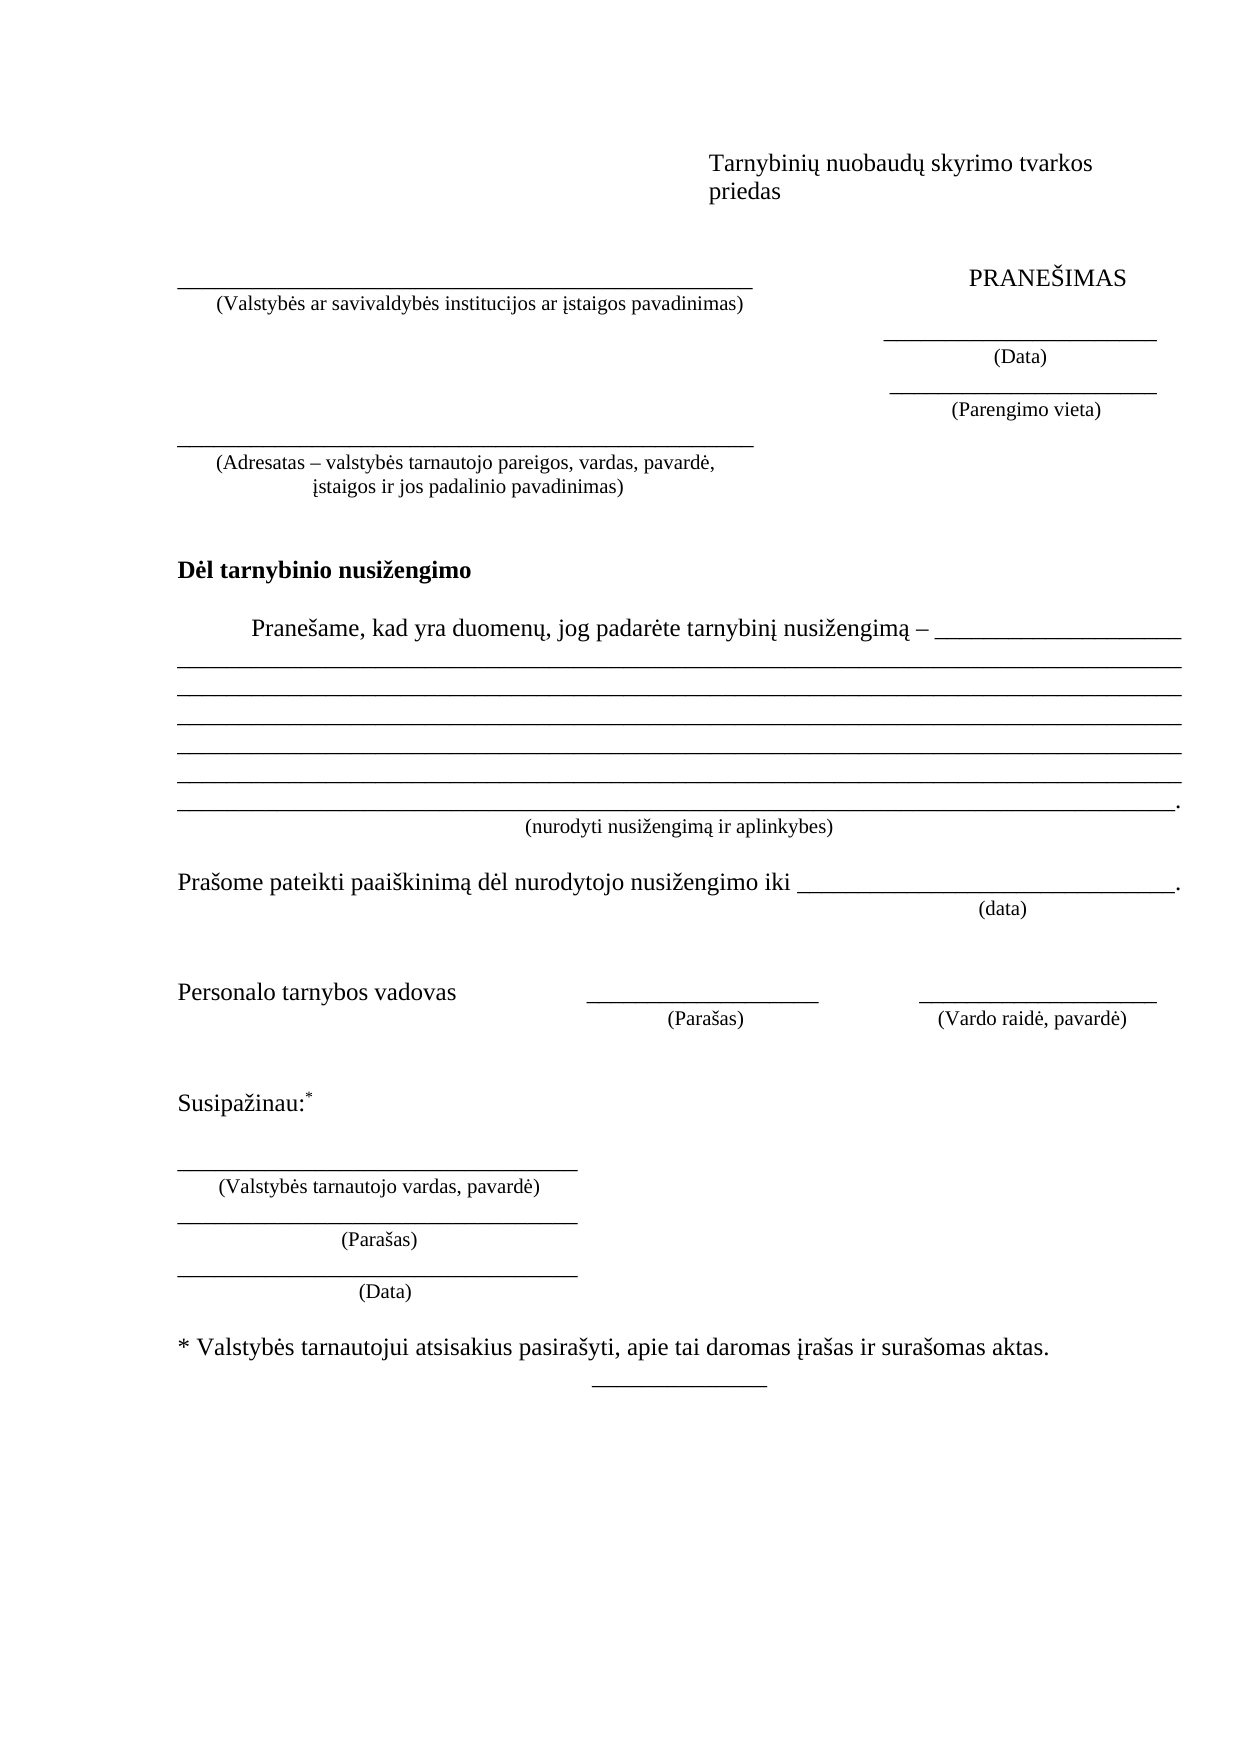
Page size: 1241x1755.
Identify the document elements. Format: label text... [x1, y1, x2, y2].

text ________________________________ [177, 1251, 1181, 1279]
text (Adresatas – valstybės tarnautojo pareigos, vardas, pavardė, [177, 450, 1181, 474]
text Dėl tarnybinio nusižengimo [177, 555, 1181, 584]
text Pranešame, kad yra duomenų, jog padarėte tarnybinį nusižengimą – [177, 613, 1181, 642]
text (Data) [177, 1279, 1181, 1303]
text Tarnybinių nuobaudų skyrimo tvarkos [177, 148, 1181, 176]
text Susipažinau:* [177, 1088, 1181, 1116]
text ______________________________________________ PRANEŠIMAS [177, 263, 1181, 291]
text . [177, 785, 1181, 814]
text Personalo tarnybos vadovas [177, 977, 1181, 1006]
text įstaigos ir jos padalinio pavadinimas) [177, 474, 1181, 498]
text (data) [177, 896, 1181, 920]
text Prašome pateikti paaiškinimą dėl nurodytojo nusižengimo iki . [177, 867, 1181, 896]
text (Valstybės ar savivaldybės institucijos ar įstaigos pavadinimas) [177, 291, 1181, 315]
text (nurodyti nusižengimą ir aplinkybes) [177, 814, 1181, 838]
text * Valstybės tarnautojui atsisakius pasirašyti, apie tai daromas įrašas ir surašomas aktas. [177, 1332, 1181, 1361]
text (Parašas) (Vardo raidė, pavardė) [177, 1006, 1181, 1030]
text ________________________________ [177, 1145, 1181, 1174]
text (Parašas) [177, 1227, 1181, 1251]
text (Data) [177, 344, 1181, 368]
text (Parengimo vieta) [177, 397, 1181, 421]
text priedas [177, 176, 1181, 205]
text ______________ [177, 1361, 1181, 1390]
text (Valstybės tarnautojo vardas, pavardė) [177, 1174, 1181, 1198]
text ________________________________ [177, 1198, 1181, 1227]
